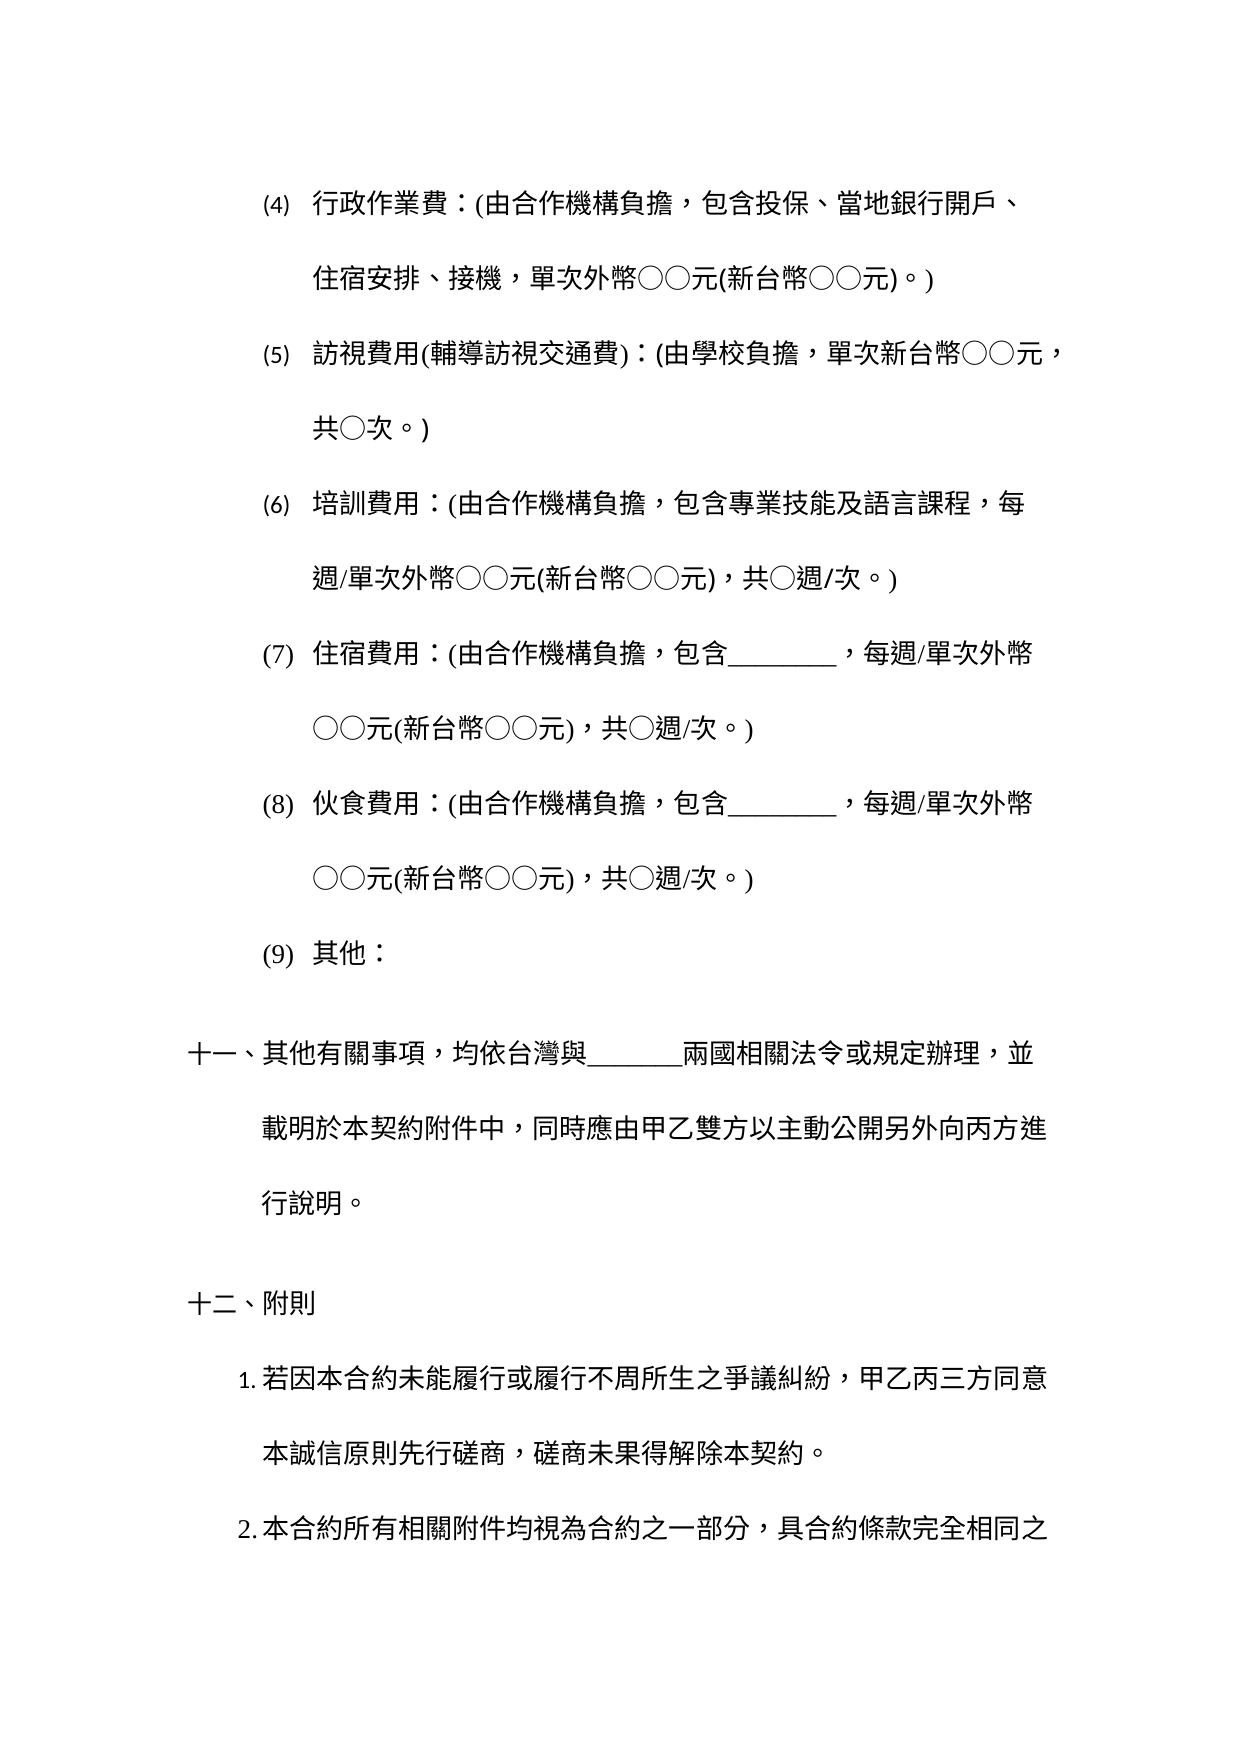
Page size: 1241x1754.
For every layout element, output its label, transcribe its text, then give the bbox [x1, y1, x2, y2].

list 伙食費用：(由合作機構負擔，包含________，每週/單次外幣○○元(新台幣○○元)，共○週/次。) [262, 764, 1050, 914]
list 訪視費用(輔導訪視交通費)：(由學校負擔，單次新台幣○○元，共○次。) [262, 314, 1050, 464]
list 住宿費用：(由合作機構負擔，包含________，每週/單次外幣○○元(新台幣○○元)，共○週/次。) [262, 614, 1050, 764]
list 行政作業費：(由合作機構負擔，包含投保、當地銀行開戶、住宿安排、接機，單次外幣○○元(新台幣○○元)。) [262, 164, 1050, 314]
list 本合約所有相關附件均視為合約之一部分，具合約條款完全相同之 [237, 1489, 1050, 1564]
list 其他有關事項，均依台灣與_______兩國相關法令或規定辦理，並載明於本契約附件中，同時應由甲乙雙方以主動公開另外向丙方進行說明。 [187, 1014, 1050, 1239]
list 附則 [187, 1264, 1050, 1339]
list 培訓費用：(由合作機構負擔，包含專業技能及語言課程，每週/單次外幣○○元(新台幣○○元)，共○週/次。) [262, 464, 1050, 614]
list 其他： [262, 914, 1050, 989]
list 若因本合約未能履行或履行不周所生之爭議糾紛，甲乙丙三方同意本誠信原則先行磋商，磋商未果得解除本契約。 [237, 1339, 1050, 1489]
